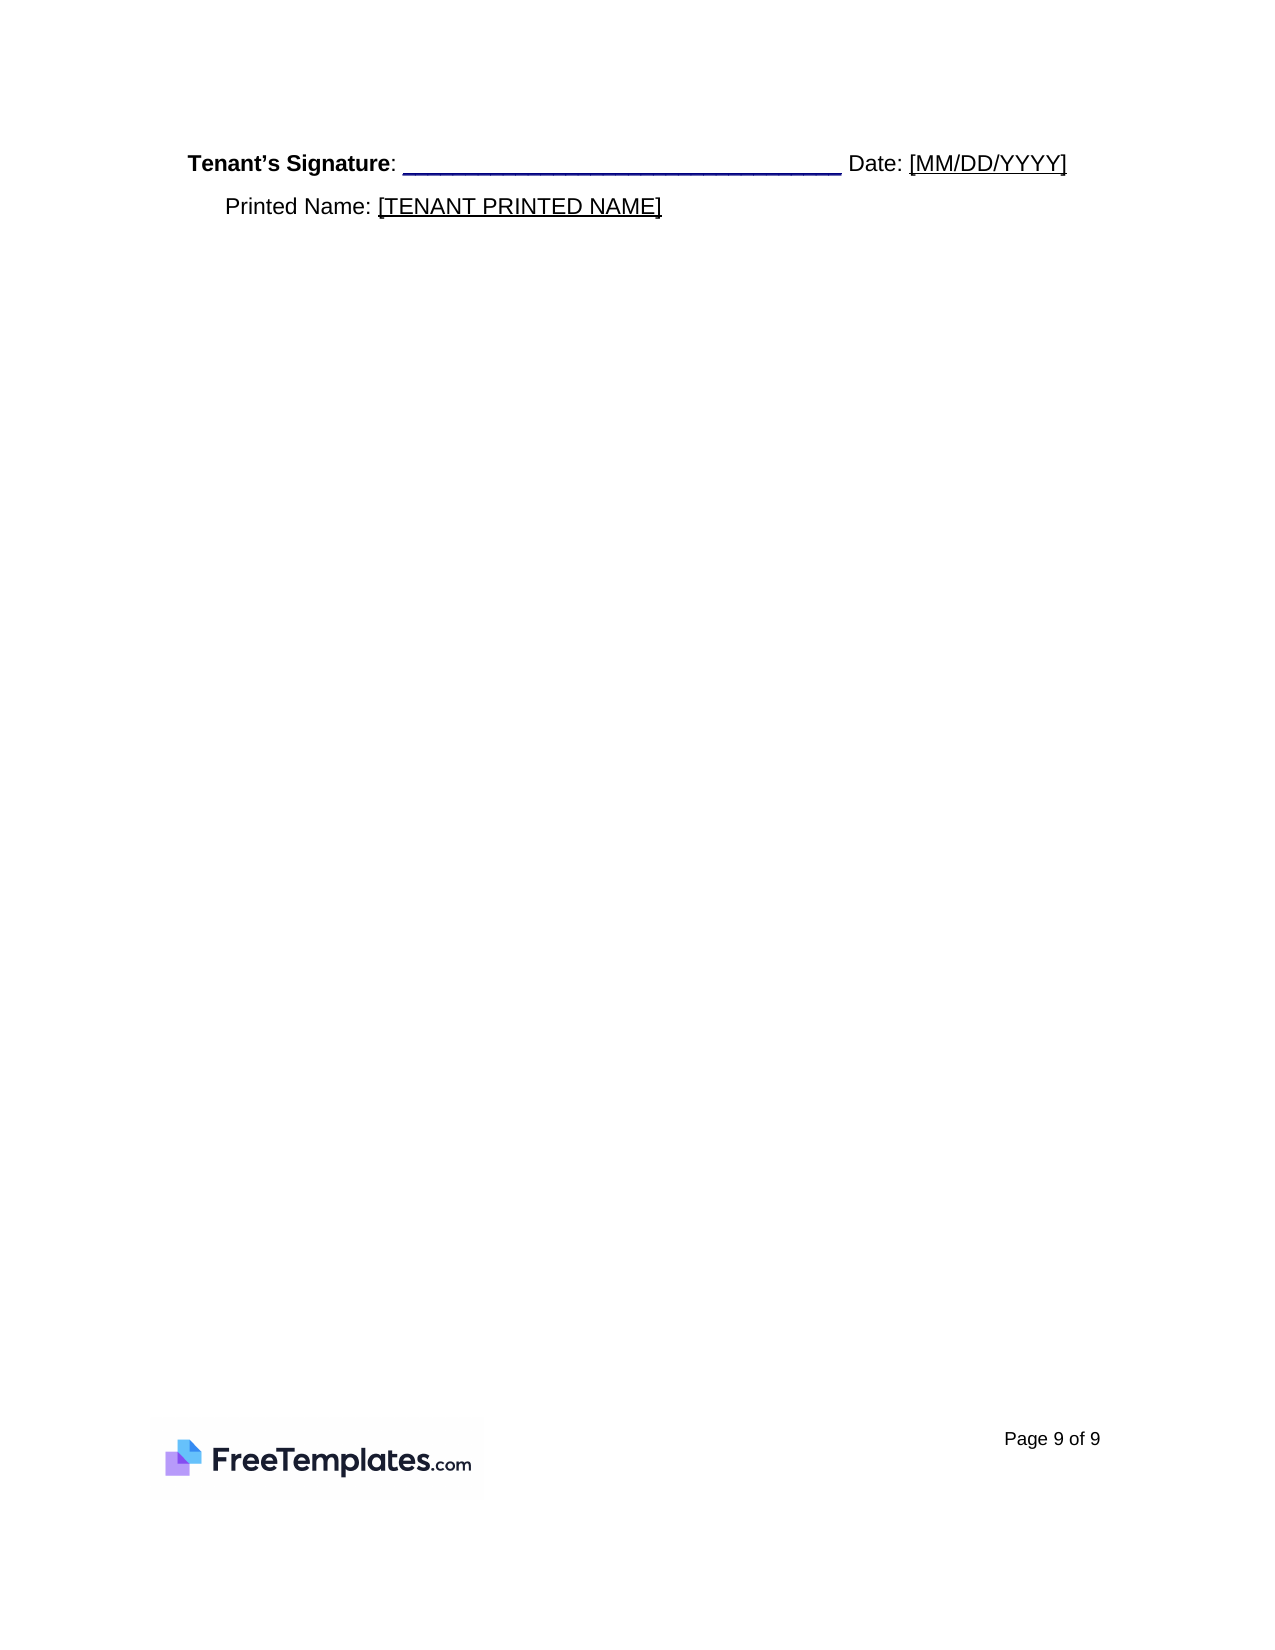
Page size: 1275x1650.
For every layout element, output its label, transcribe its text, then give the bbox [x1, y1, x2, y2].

text Tenant’s Signature: ___________________________________ Date: [MM/DD/YYYY] [187, 150, 1125, 176]
text Printed Name: [TENANT PRINTED NAME] [225, 193, 1125, 219]
